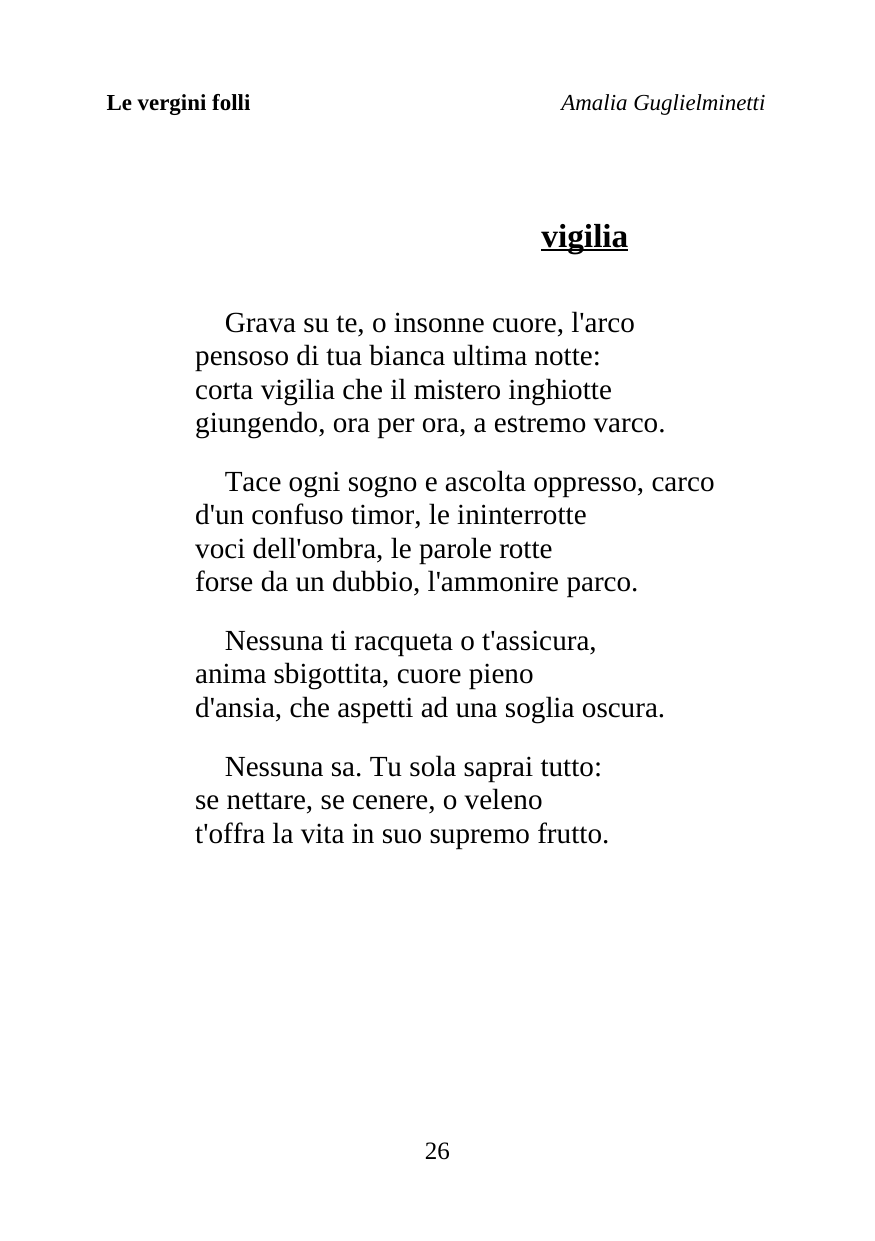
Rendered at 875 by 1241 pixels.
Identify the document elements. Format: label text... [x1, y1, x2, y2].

text Nessuna sa. Tu sola saprai tutto: se nettare, se cenere, o veleno t'offra la vita in suo supremo frutto. [195, 749, 768, 849]
text Nessuna ti racqueta o t'assicura, anima sbigottita, cuore pieno d'ansia, che aspetti ad una soglia oscura. [195, 623, 768, 724]
subtitle vigilia [402, 216, 768, 255]
text Grava su te, o insonne cuore, l'arco pensoso di tua bianca ultima notte: corta vigilia che il mistero inghiotte giungendo, ora per ora, a estremo varco. [195, 305, 768, 439]
text Tace ogni sogno e ascolta oppresso, carco d'un confuso timor, le ininterrotte voci dell'ombra, le parole rotte forse da un dubbio, l'ammonire parco. [195, 464, 768, 598]
